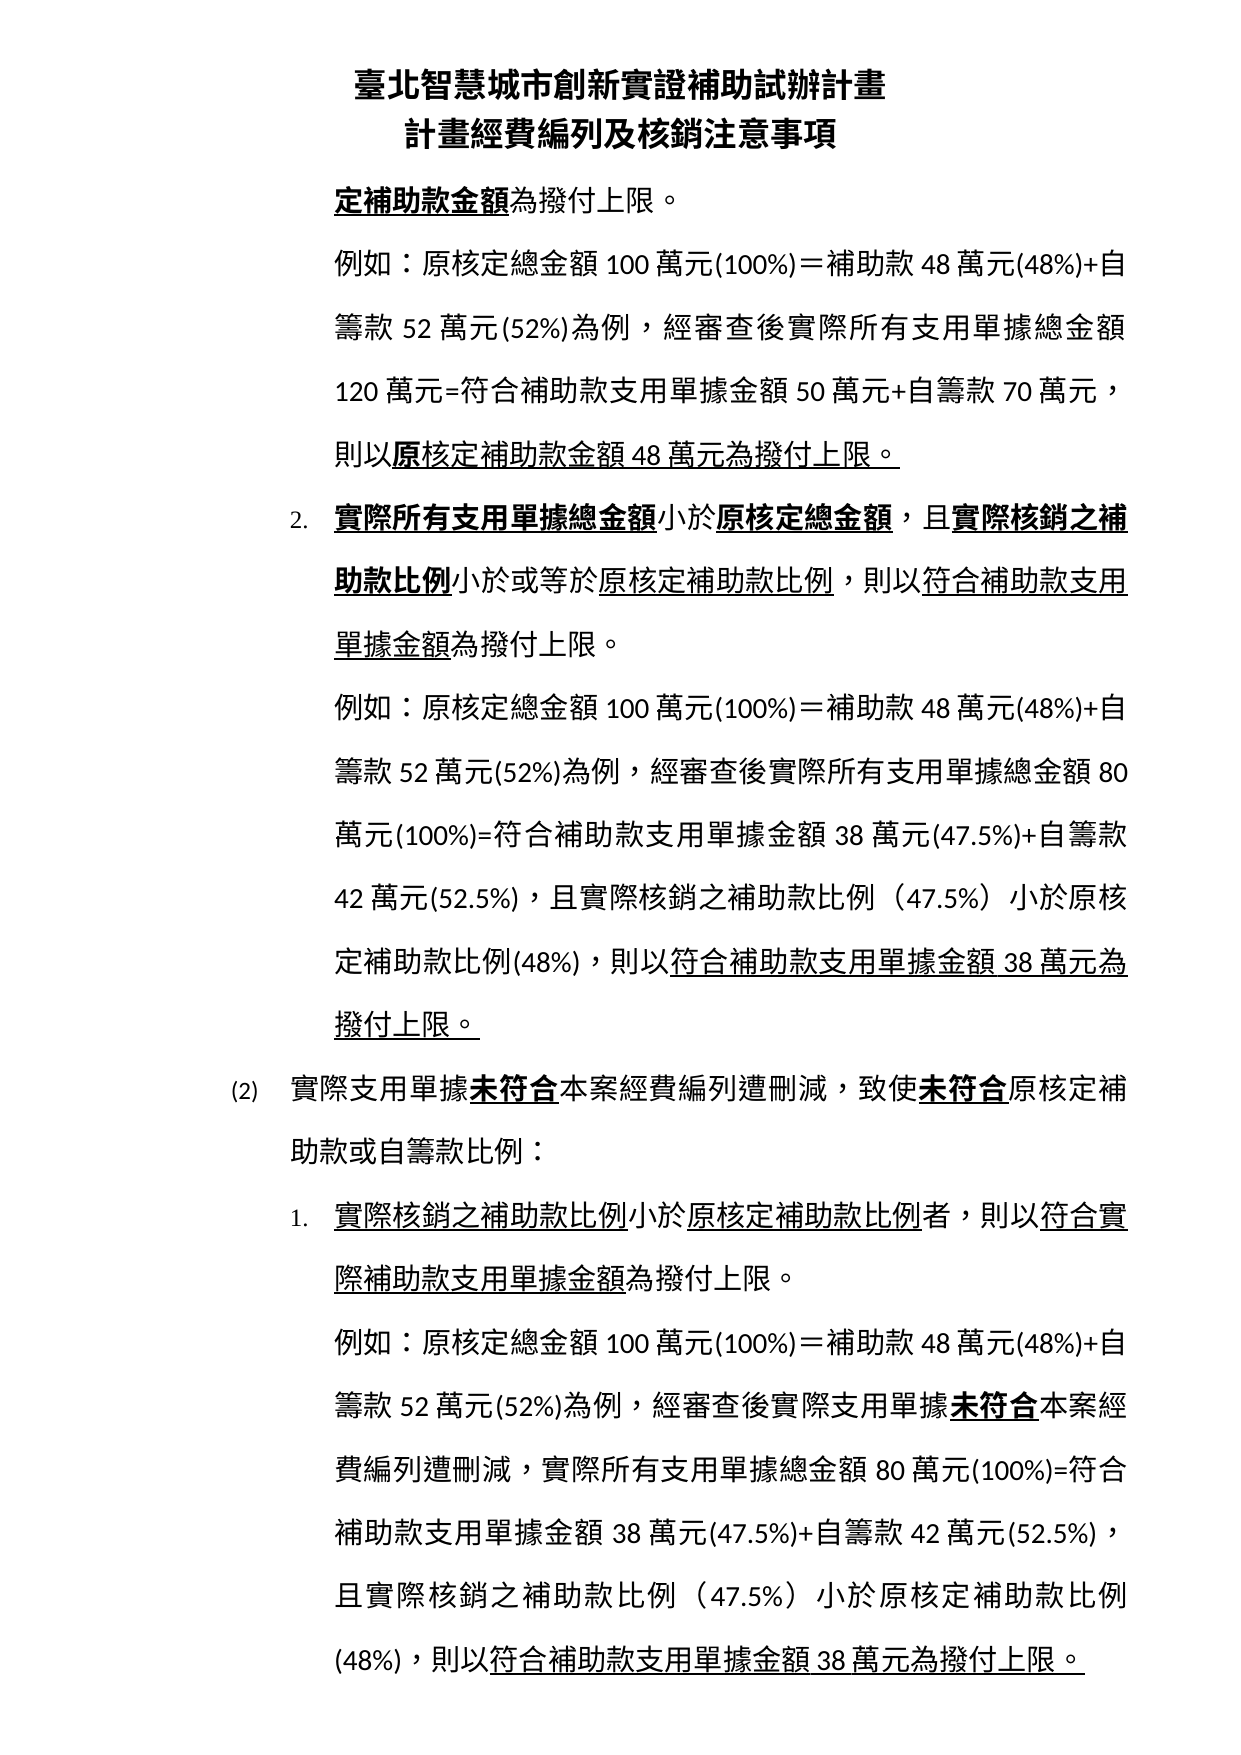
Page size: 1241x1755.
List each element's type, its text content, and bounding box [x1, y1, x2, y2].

text 例如：原核定總金額100萬元(100%)＝補助款48萬元(48%)+自籌款52萬元(52%)為例，經審查後實際所有支用單據總金額80萬元(100%)=符合補助款支用單據金額38萬元(47.5%)+自籌款42萬元(52.5%)，且實際核銷之補助款比例（47.5%）小於原核定補助款比例(48%)，則以符合補助款支用單據金額38萬元為撥付上限。 [334, 685, 1128, 1044]
list 定補助款金額為撥付上限。 [289, 177, 1128, 219]
list 實際所有支用單據總金額小於原核定總金額，且實際核銷之補助款比例小於或等於原核定補助款比例，則以符合補助款支用單據金額為撥付上限。 [289, 494, 1128, 664]
list 實際支用單據未符合本案經費編列遭刪減，致使未符合原核定補助款或自籌款比例： [231, 1065, 1128, 1171]
text 例如：原核定總金額100萬元(100%)＝補助款48萬元(48%)+自籌款52萬元(52%)為例，經審查後實際支用單據未符合本案經費編列遭刪減，實際所有支用單據總金額80萬元(100%)=符合補助款支用單據金額38萬元(47.5%)+自籌款42萬元(52.5%)，且實際核銷之補助款比例（47.5%）小於原核定補助款比例(48%)，則以符合補助款支用單據金額38萬元為撥付上限。 [334, 1319, 1128, 1679]
text 例如：原核定總金額100萬元(100%)＝補助款48萬元(48%)+自籌款52萬元(52%)為例，經審查後實際所有支用單據總金額120萬元=符合補助款支用單據金額50萬元+自籌款70萬元，則以原核定補助款金額48萬元為撥付上限。 [334, 241, 1128, 473]
list 實際核銷之補助款比例小於原核定補助款比例者，則以符合實際補助款支用單據金額為撥付上限。 [289, 1192, 1128, 1298]
